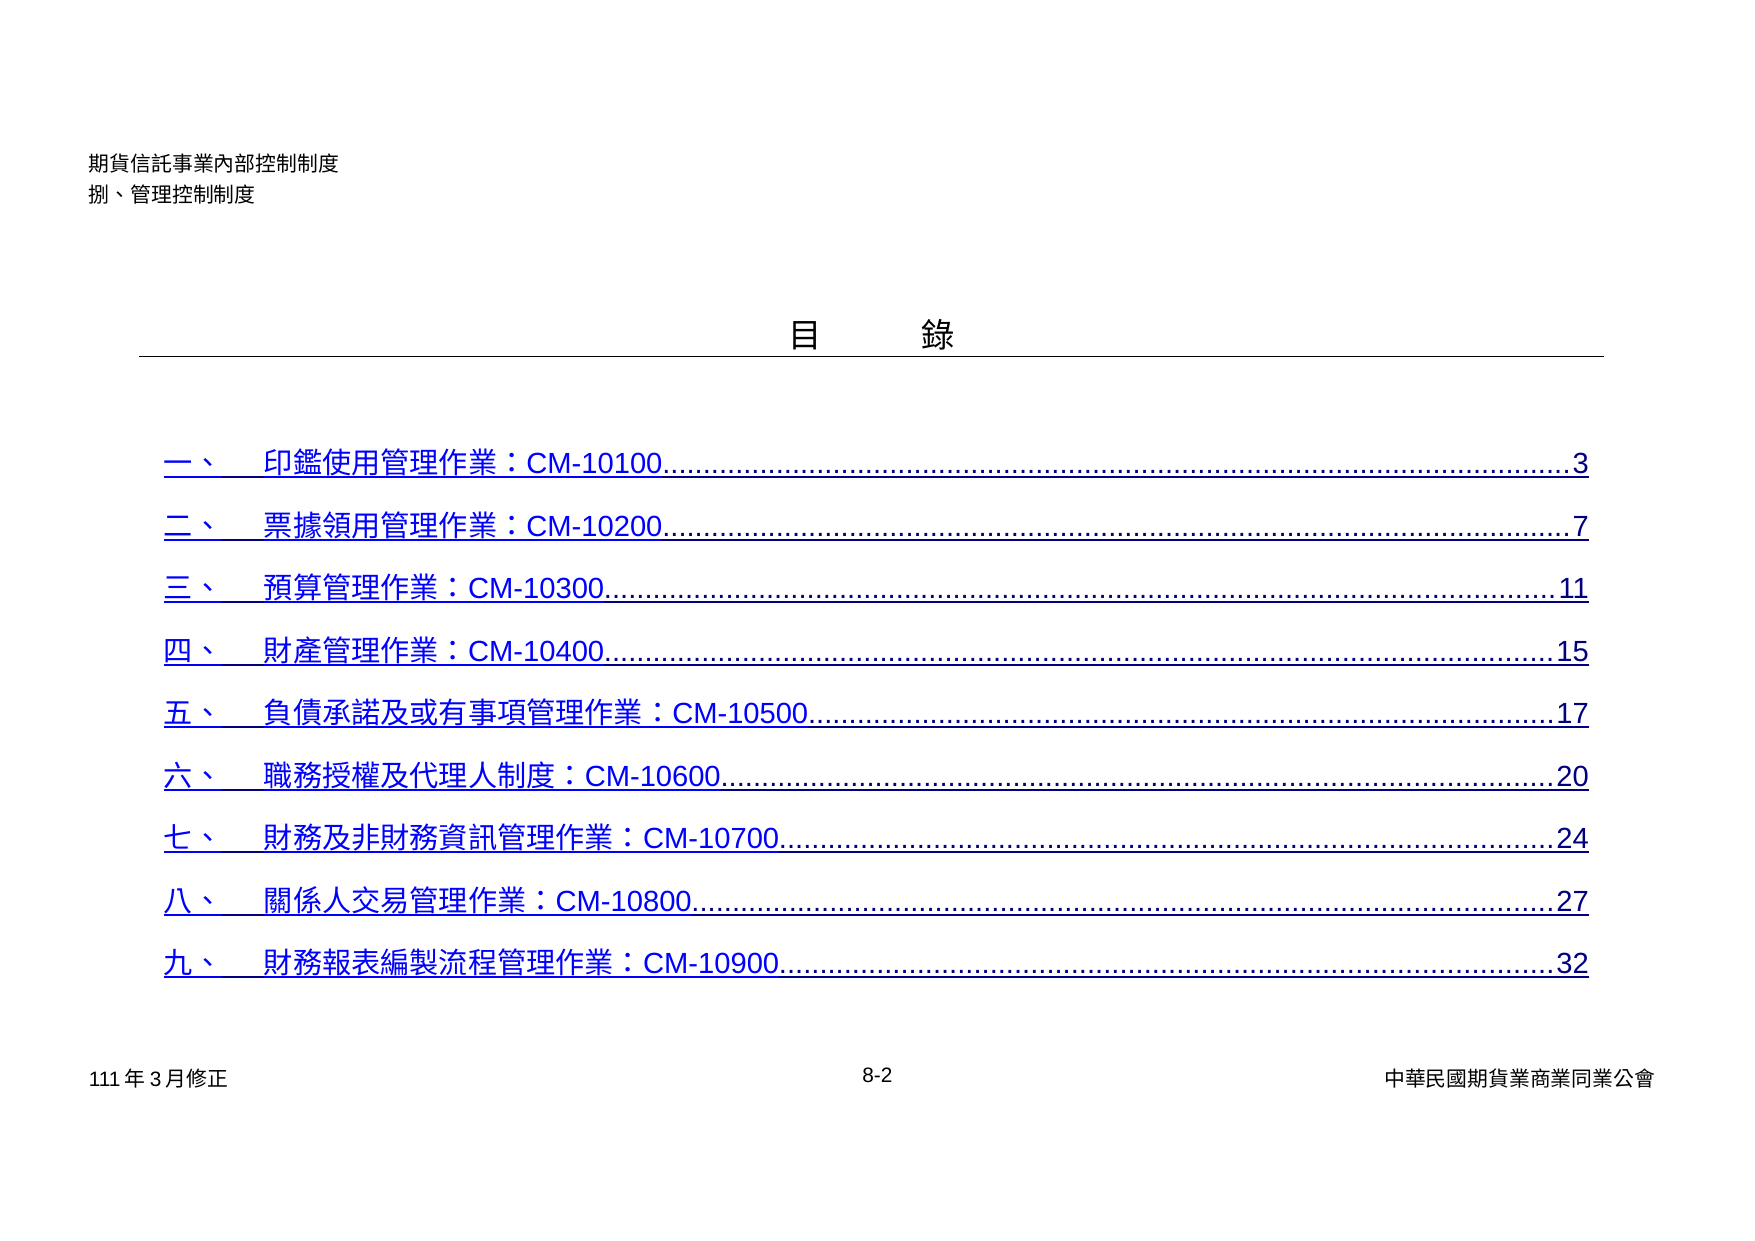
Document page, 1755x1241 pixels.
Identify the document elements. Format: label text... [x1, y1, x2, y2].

text 六、 職務授權及代理人制度：CM-10600 20 [164, 732, 1666, 794]
text 三、 預算管理作業：CM-10300 11 [164, 544, 1666, 607]
text 八、 關係人交易管理作業：CM-10800 27 [164, 857, 1666, 919]
text 九、 財務報表編製流程管理作業：CM-10900 32 [164, 919, 1666, 982]
table_header 目 錄 [139, 291, 1615, 357]
text 五、 負債承諾及或有事項管理作業：CM-10500 17 [164, 669, 1666, 732]
text 二、 票據領用管理作業：CM-10200 7 [164, 482, 1666, 544]
text 七、 財務及非財務資訊管理作業：CM-10700 24 [164, 794, 1666, 857]
text 四、 財產管理作業：CM-10400 15 [164, 607, 1666, 669]
text 一、 印鑑使用管理作業：CM-10100 3 [164, 419, 1666, 482]
